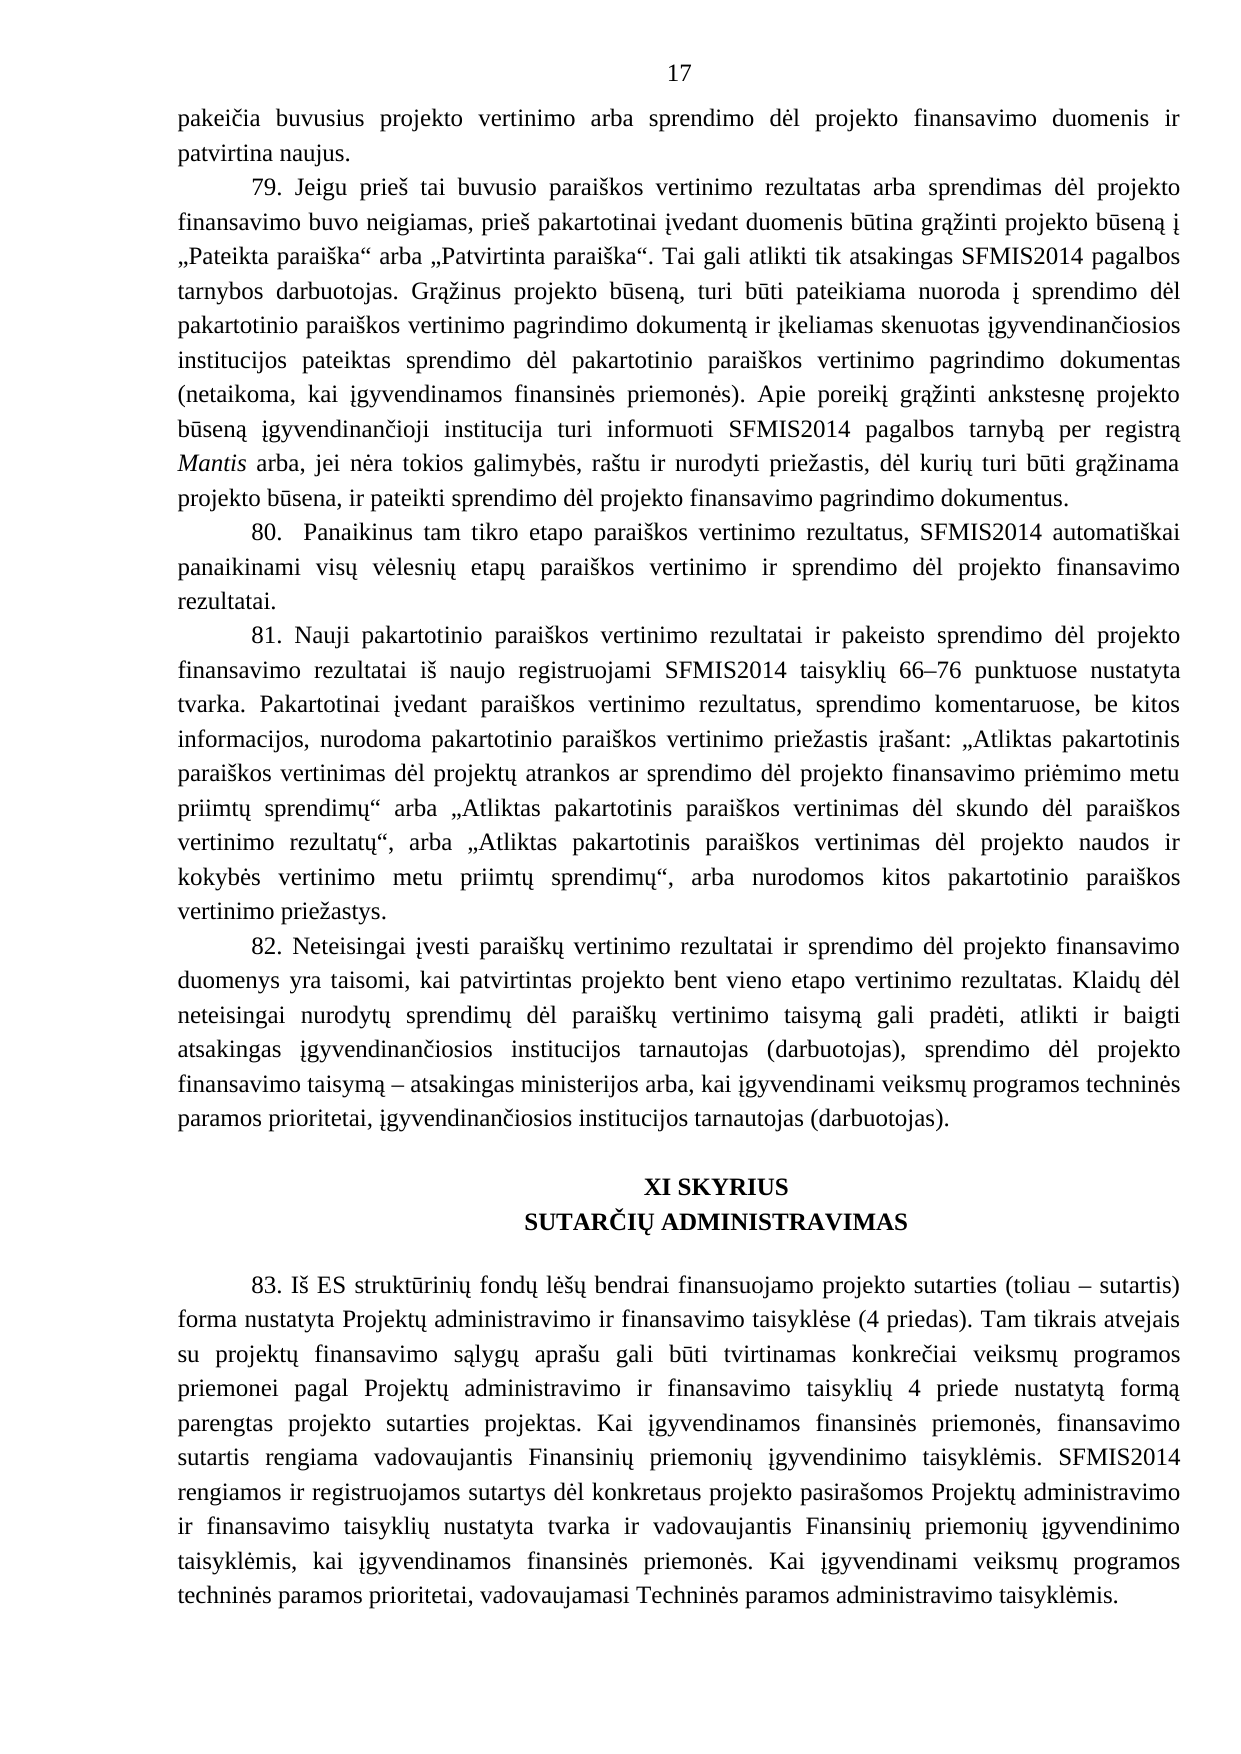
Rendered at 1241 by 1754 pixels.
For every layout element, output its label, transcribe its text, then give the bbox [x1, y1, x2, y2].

text 79. Jeigu prieš tai buvusio paraiškos vertinimo rezultatas arba sprendimas dėl projekto finansavimo buvo neigiamas, prieš pakartotinai įvedant duomenis būtina grąžinti projekto būseną į „Pateikta paraiška“ arba „Patvirtinta paraiška“. Tai gali atlikti tik atsakingas SFMIS2014 pagalbos tarnybos darbuotojas. Grąžinus projekto būseną, turi būti pateikiama nuoroda į sprendimo dėl pakartotinio paraiškos vertinimo pagrindimo dokumentą ir įkeliamas skenuotas įgyvendinančiosios institucijos pateiktas sprendimo dėl pakartotinio paraiškos vertinimo pagrindimo dokumentas (netaikoma, kai įgyvendinamos finansinės priemonės). Apie poreikį grąžinti ankstesnę projekto būseną įgyvendinančioji institucija turi informuoti SFMIS2014 pagalbos tarnybą per registrą Mantis arba, jei nėra tokios galimybės, raštu ir nurodyti priežastis, dėl kurių turi būti grąžinama projekto būsena, ir pateikti sprendimo dėl projekto finansavimo pagrindimo dokumentus. [177, 172, 1181, 511]
text 82. Neteisingai įvesti paraiškų vertinimo rezultatai ir sprendimo dėl projekto finansavimo duomenys yra taisomi, kai patvirtintas projekto bent vieno etapo vertinimo rezultatas. Klaidų dėl neteisingai nurodytų sprendimų dėl paraiškų vertinimo taisymą gali pradėti, atlikti ir baigti atsakingas įgyvendinančiosios institucijos tarnautojas (darbuotojas), sprendimo dėl projekto finansavimo taisymą – atsakingas ministerijos arba, kai įgyvendinami veiksmų programos techninės paramos prioritetai, įgyvendinančiosios institucijos tarnautojas (darbuotojas). [177, 931, 1181, 1132]
text XI SKYRIUS [177, 1172, 1181, 1201]
text 83. Iš ES struktūrinių fondų lėšų bendrai finansuojamo projekto sutarties (toliau – sutartis) forma nustatyta Projektų administravimo ir finansavimo taisyklėse (4 priedas). Tam tikrais atvejais su projektų finansavimo sąlygų aprašu gali būti tvirtinamas konkrečiai veiksmų programos priemonei pagal Projektų administravimo ir finansavimo taisyklių 4 priede nustatytą formą parengtas projekto sutarties projektas. Kai įgyvendinamos finansinės priemonės, finansavimo sutartis rengiama vadovaujantis Finansinių priemonių įgyvendinimo taisyklėmis. SFMIS2014 rengiamos ir registruojamos sutartys dėl konkretaus projekto pasirašomos Projektų administravimo ir finansavimo taisyklių nustatyta tvarka ir vadovaujantis Finansinių priemonių įgyvendinimo taisyklėmis, kai įgyvendinamos finansinės priemonės. Kai įgyvendinami veiksmų programos techninės paramos prioritetai, vadovaujamasi Techninės paramos administravimo taisyklėmis. [177, 1270, 1181, 1609]
text 81. Nauji pakartotinio paraiškos vertinimo rezultatai ir pakeisto sprendimo dėl projekto finansavimo rezultatai iš naujo registruojami SFMIS2014 taisyklių 66–76 punktuose nustatyta tvarka. Pakartotinai įvedant paraiškos vertinimo rezultatus, sprendimo komentaruose, be kitos informacijos, nurodoma pakartotinio paraiškos vertinimo priežastis įrašant: „Atliktas pakartotinis paraiškos vertinimas dėl projektų atrankos ar sprendimo dėl projekto finansavimo priėmimo metu priimtų sprendimų“ arba „Atliktas pakartotinis paraiškos vertinimas dėl skundo dėl paraiškos vertinimo rezultatų“, arba „Atliktas pakartotinis paraiškos vertinimas dėl projekto naudos ir kokybės vertinimo metu priimtų sprendimų“, arba nurodomos kitos pakartotinio paraiškos vertinimo priežastys. [177, 621, 1181, 925]
text 80. Panaikinus tam tikro etapo paraiškos vertinimo rezultatus, SFMIS2014 automatiškai panaikinami visų vėlesnių etapų paraiškos vertinimo ir sprendimo dėl projekto finansavimo rezultatai. [177, 517, 1181, 615]
text SUTARČIŲ ADMINISTRAVIMAS [177, 1207, 1181, 1236]
text pakeičia buvusius projekto vertinimo arba sprendimo dėl projekto finansavimo duomenis ir patvirtina naujus. [177, 103, 1181, 167]
